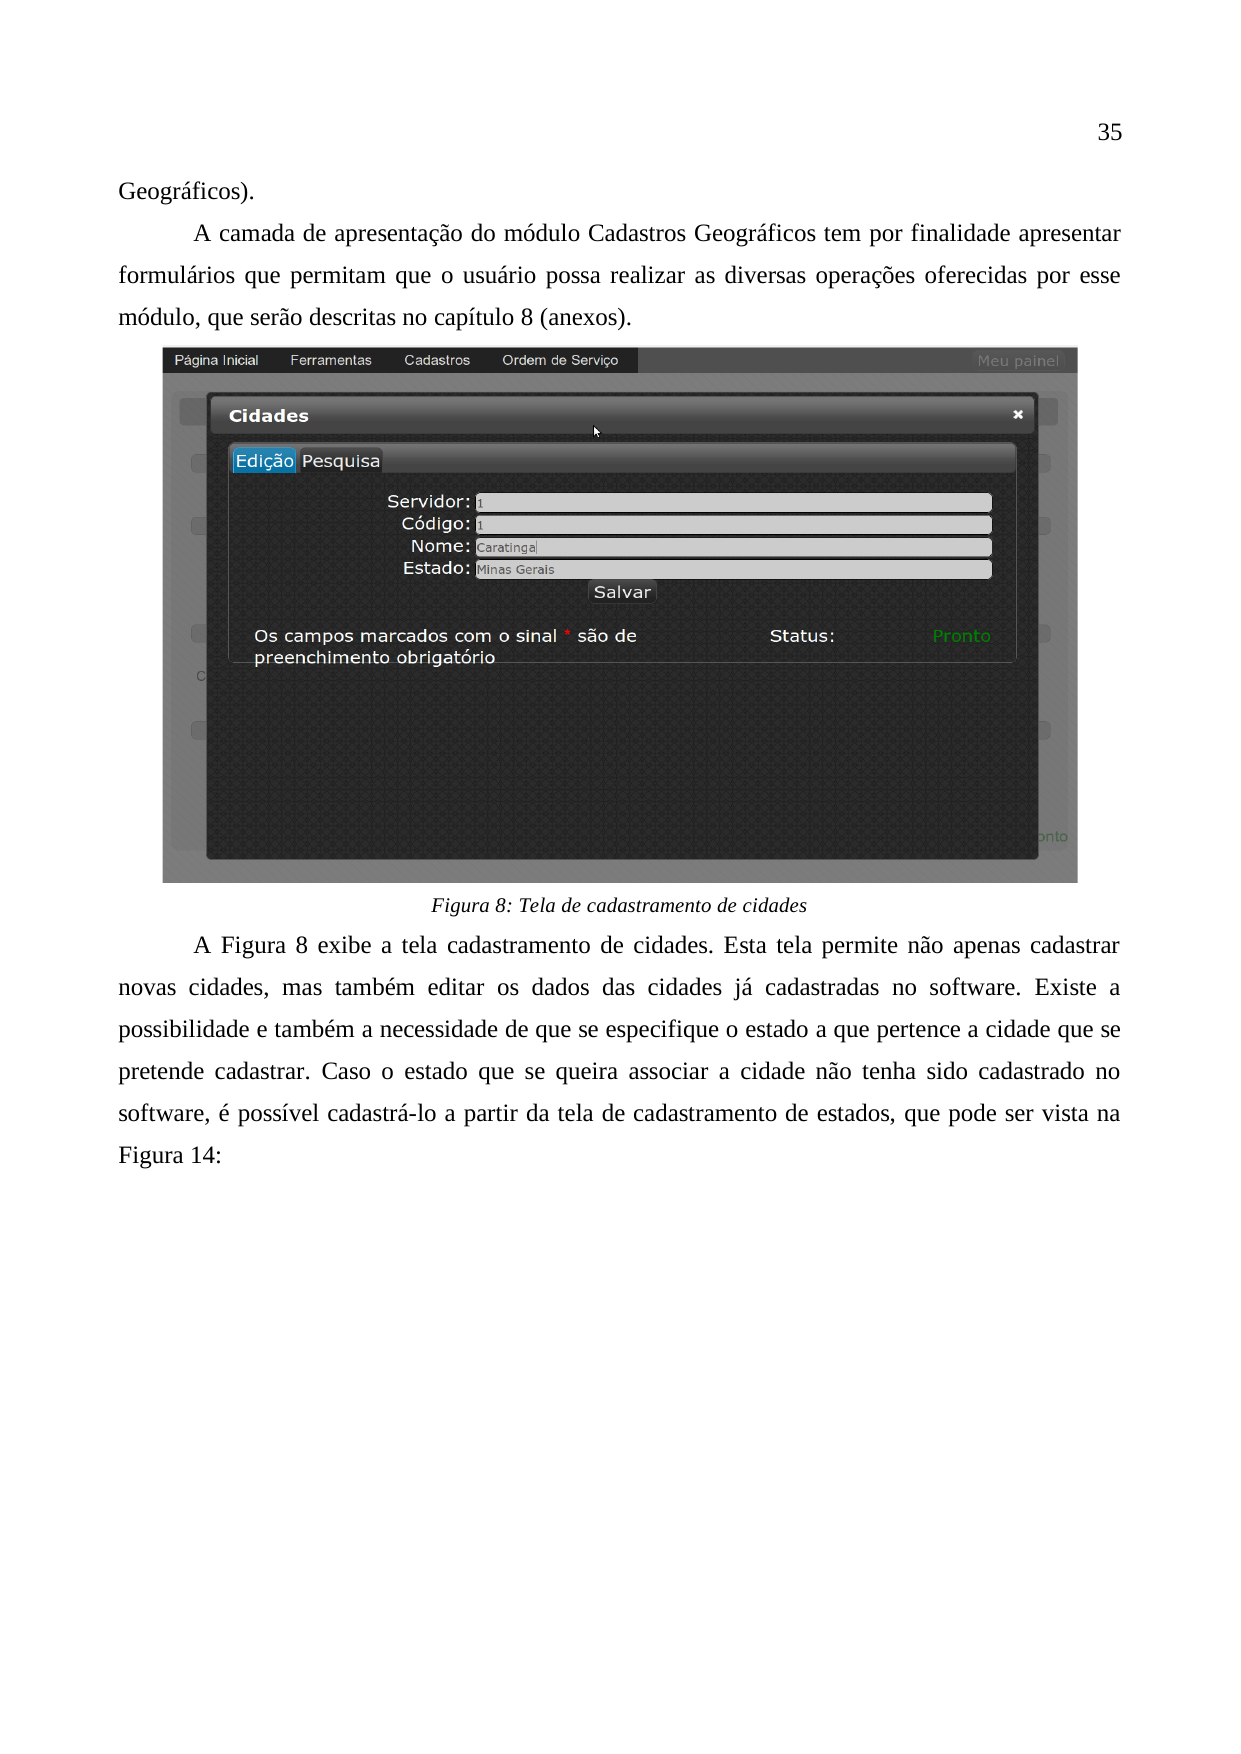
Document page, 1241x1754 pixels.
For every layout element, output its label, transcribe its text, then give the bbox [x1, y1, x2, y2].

text Figura 8: Tela de cadastramento de cidades [162, 883, 1078, 917]
picture [162, 345, 1078, 883]
text A camada de apresentação do módulo Cadastros Geográficos tem por finalidade apresentar formulários que permitam que o usuário possa realizar as diversas operações oferecidas por esse módulo, que serão descritas no capítulo 8 (anexos). [118, 219, 1122, 331]
text A Figura 8 exibe a tela cadastramento de cidades. Esta tela permite não apenas cadastrar novas cidades, mas também editar os dados das cidades já cadastradas no software. Existe a possibilidade e também a necessidade de que se especifique o estado a que pertence a cidade que se pretende cadastrar. Caso o estado que se queira associar a cidade não tenha sido cadastrado no software, é possível cadastrá-lo a partir da tela de cadastramento de estados, que pode ser vista na Figura 14: [118, 931, 1122, 1169]
text Geográficos). [118, 177, 1122, 205]
